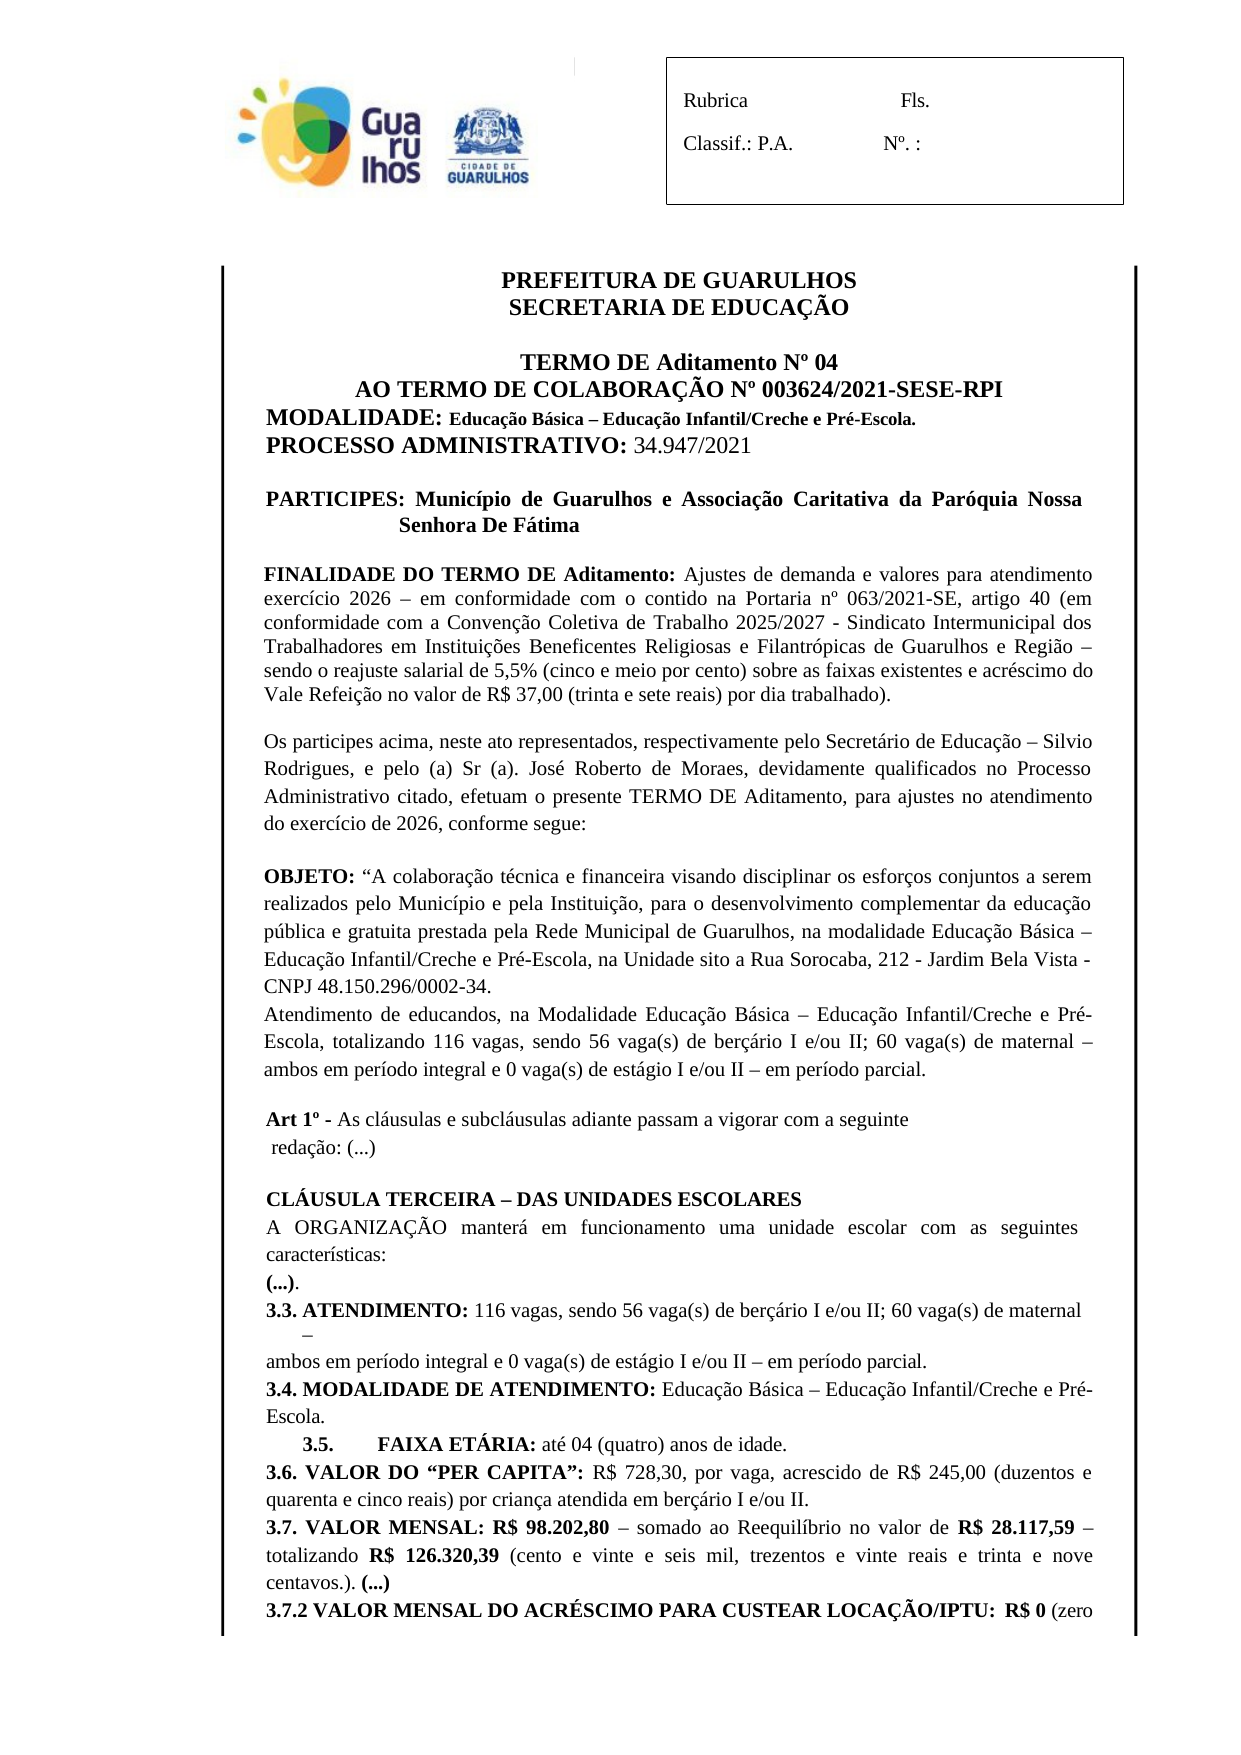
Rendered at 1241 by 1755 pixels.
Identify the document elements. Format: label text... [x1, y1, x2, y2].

text OBJETO: “A colaboração técnica e financeira visando disciplinar os esforços conjuntos a serem realizados pelo Município e pela Instituição, para o desenvolvimento complementar da educação pública e gratuita prestada pela Rede Municipal de Guarulhos, na modalidade Educação Básica – Educação Infantil/Creche e Pré-Escola, na Unidade sito a Rua Sorocaba, 212 - Jardim Bela Vista - CNPJ 48.150.296/0002-34. [264, 864, 1093, 998]
text PREFEITURA DE GUARULHOS SECRETARIA DE EDUCAÇÃO [501, 266, 857, 321]
text 3.7.2 VALOR MENSAL DO ACRÉSCIMO PARA CUSTEAR LOCAÇÃO/IPTU: R$ 0 (zero [266, 1598, 1095, 1622]
text AO TERMO DE COLABORAÇÃO Nº 003624/2021-SESE-RPI [353, 376, 1006, 403]
list FAIXA ETÁRIA: até 04 (quatro) anos de idade. [302, 1432, 1095, 1456]
text Classif.: P.A. Nº. : [683, 131, 1123, 155]
text MODALIDADE: Educação Básica – Educação Infantil/Creche e Pré-Escola. [266, 403, 1006, 431]
list VALOR MENSAL: R$ 98.202,80 – somado ao Reequilíbrio no valor de R$ 28.117,59 – totalizando R$ 126.320,39 (cento e vinte e seis mil, trezentos e vinte reais e trinta e nove centavos.). (...) [266, 1515, 1093, 1594]
text reais) - em parcelas. [266, 1625, 1095, 1631]
text PROCESSO ADMINISTRATIVO: 34.947/2021 [266, 431, 1006, 459]
text Art 1º - As cláusulas e subcláusulas adiante passam a vigorar com a seguinte redação: (...) [266, 1107, 984, 1159]
text FINALIDADE DO TERMO DE Aditamento: Ajustes de demanda e valores para atendimento exercício 2026 – em conformidade com o contido na Portaria nº 063/2021-SE, artigo 40 (em conformidade com a Convenção Coletiva de Trabalho 2025/2027 - Sindicato Intermunicipal dos Trabalhadores em Instituições Beneficentes Religiosas e Filantrópicas de Guarulhos e Região – sendo o reajuste salarial de 5,5% (cinco e meio por cento) sobre as faixas existentes e acréscimo do Vale Refeição no valor de R$ 37,00 (trinta e sete reais) por dia trabalhado). [264, 562, 1093, 706]
text PARTICIPES: Município de Guarulhos e Associação Caritativa da Paróquia Nossa Senhora De Fátima [266, 486, 1095, 537]
list ATENDIMENTO: 116 vagas, sendo 56 vaga(s) de berçário I e/ou II; 60 vaga(s) de maternal – [266, 1298, 1095, 1346]
text Atendimento de educandos, na Modalidade Educação Básica – Educação Infantil/Creche e Pré-Escola, totalizando 116 vagas, sendo 56 vaga(s) de berçário I e/ou II; 60 vaga(s) de maternal – ambos em período integral e 0 vaga(s) de estágio I e/ou II – em período parcial. [264, 1002, 1093, 1081]
text Rubrica Fls. [683, 88, 1123, 112]
text TERMO DE Aditamento Nº 04 [353, 348, 1006, 376]
text ambos em período integral e 0 vaga(s) de estágio I e/ou II – em período parcial. [266, 1349, 1095, 1373]
text (...). [266, 1270, 1095, 1294]
text CLÁUSULA TERCEIRA – DAS UNIDADES ESCOLARES [266, 1187, 1095, 1211]
text Os participes acima, neste ato representados, respectivamente pelo Secretário de Educação – Silvio Rodrigues, e pelo (a) Sr (a). José Roberto de Moraes, devidamente qualificados no Processo Administrativo citado, efetuam o presente TERMO DE Aditamento, para ajustes no atendimento do exercício de 2026, conforme segue: [264, 728, 1093, 835]
text A ORGANIZAÇÃO manterá em funcionamento uma unidade escolar com as seguintes características: [266, 1215, 1095, 1266]
list VALOR DO “PER CAPITA”: R$ 728,30, por vaga, acrescido de R$ 245,00 (duzentos e quarenta e cinco reais) por criança atendida em berçário I e/ou II. [266, 1460, 1093, 1511]
list MODALIDADE DE ATENDIMENTO: Educação Básica – Educação Infantil/Creche e Pré-Escola. [266, 1377, 1093, 1428]
